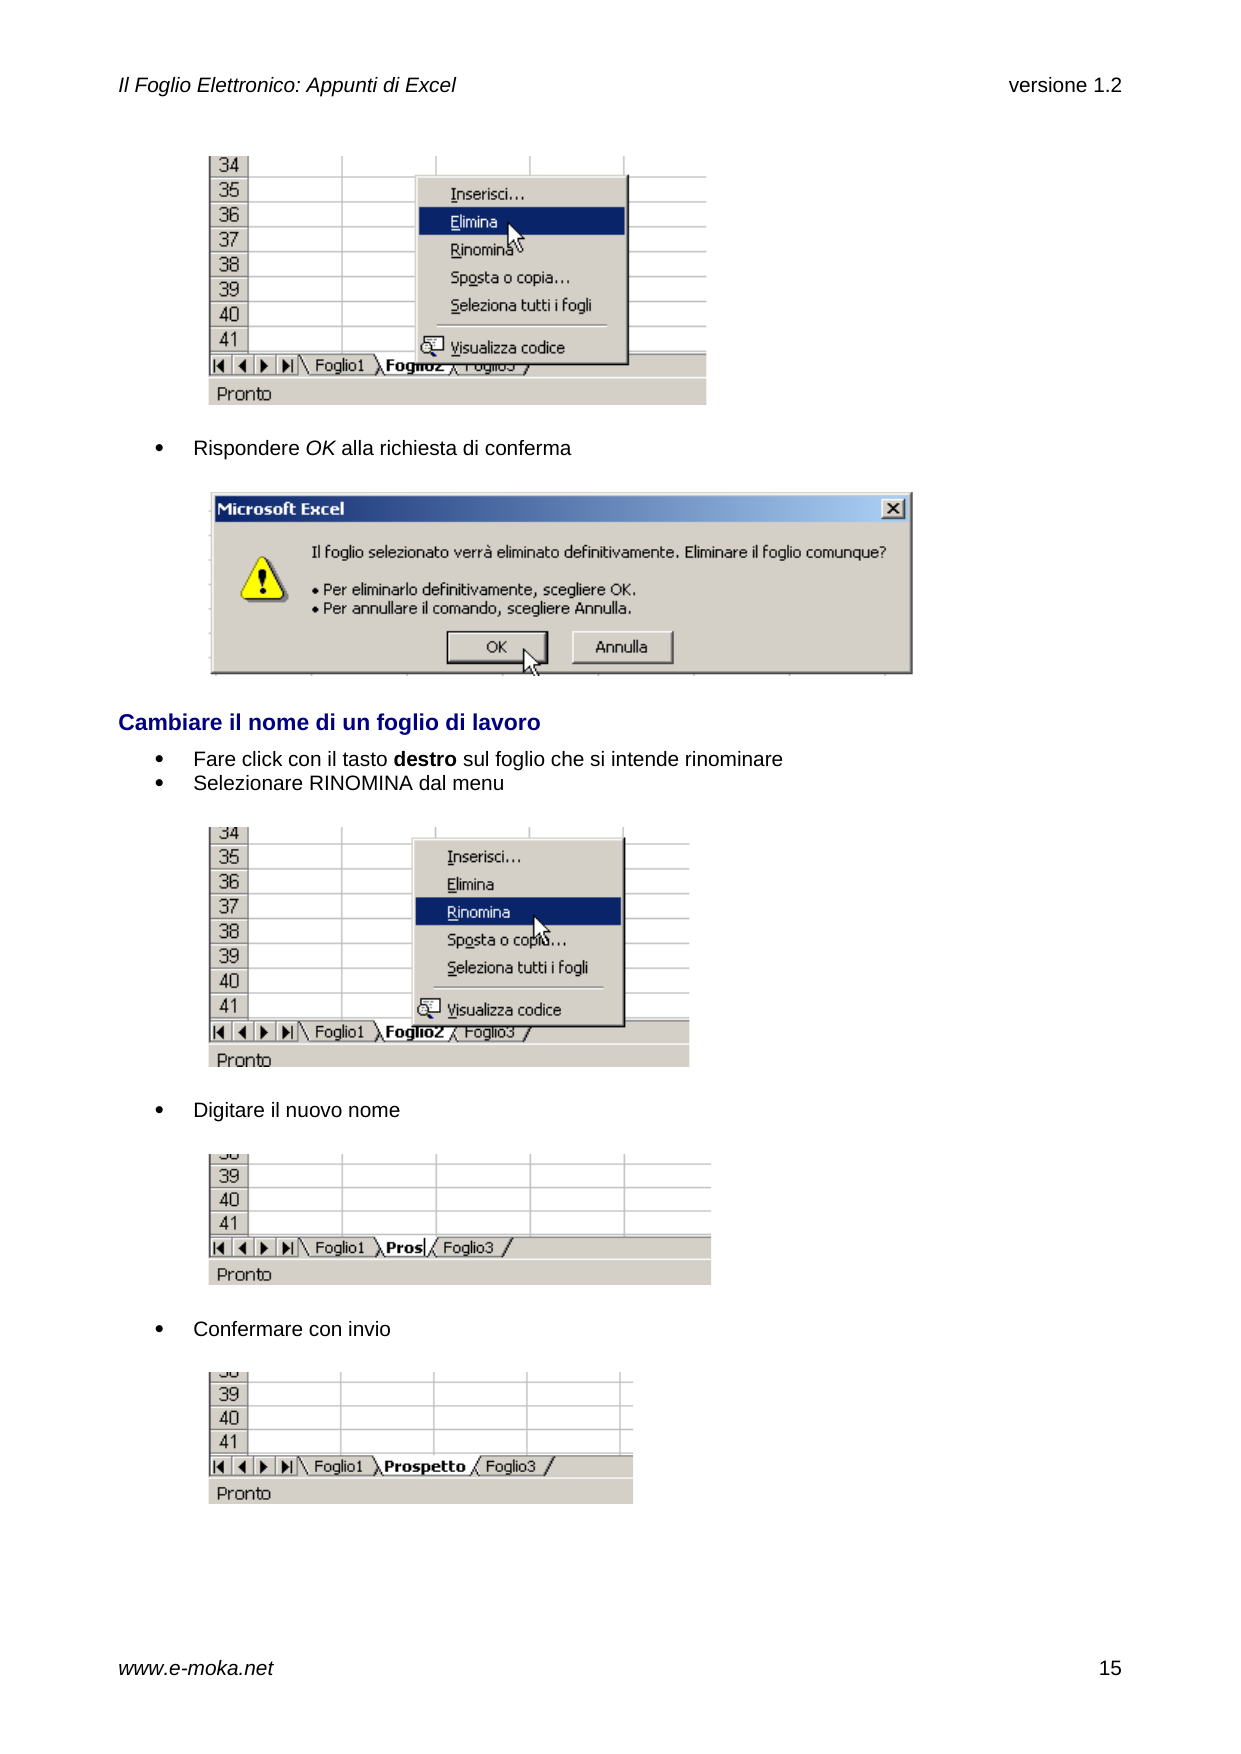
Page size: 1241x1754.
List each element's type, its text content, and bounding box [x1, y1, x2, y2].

list Rispondere OK alla richiesta di conferma [156, 437, 1122, 460]
list Fare click con il tasto destro sul foglio che si intende rinominare [156, 748, 1122, 771]
picture [208, 1154, 712, 1285]
subtitle Cambiare il nome di un foglio di lavoro [118, 710, 1122, 736]
picture [208, 1372, 634, 1504]
picture [208, 827, 690, 1067]
picture [208, 492, 913, 676]
list Selezionare RINOMINA dal menu [156, 771, 1122, 795]
list Digitare il nuovo nome [156, 1099, 1122, 1122]
picture [208, 156, 707, 405]
list Confermare con invio [156, 1317, 1122, 1341]
